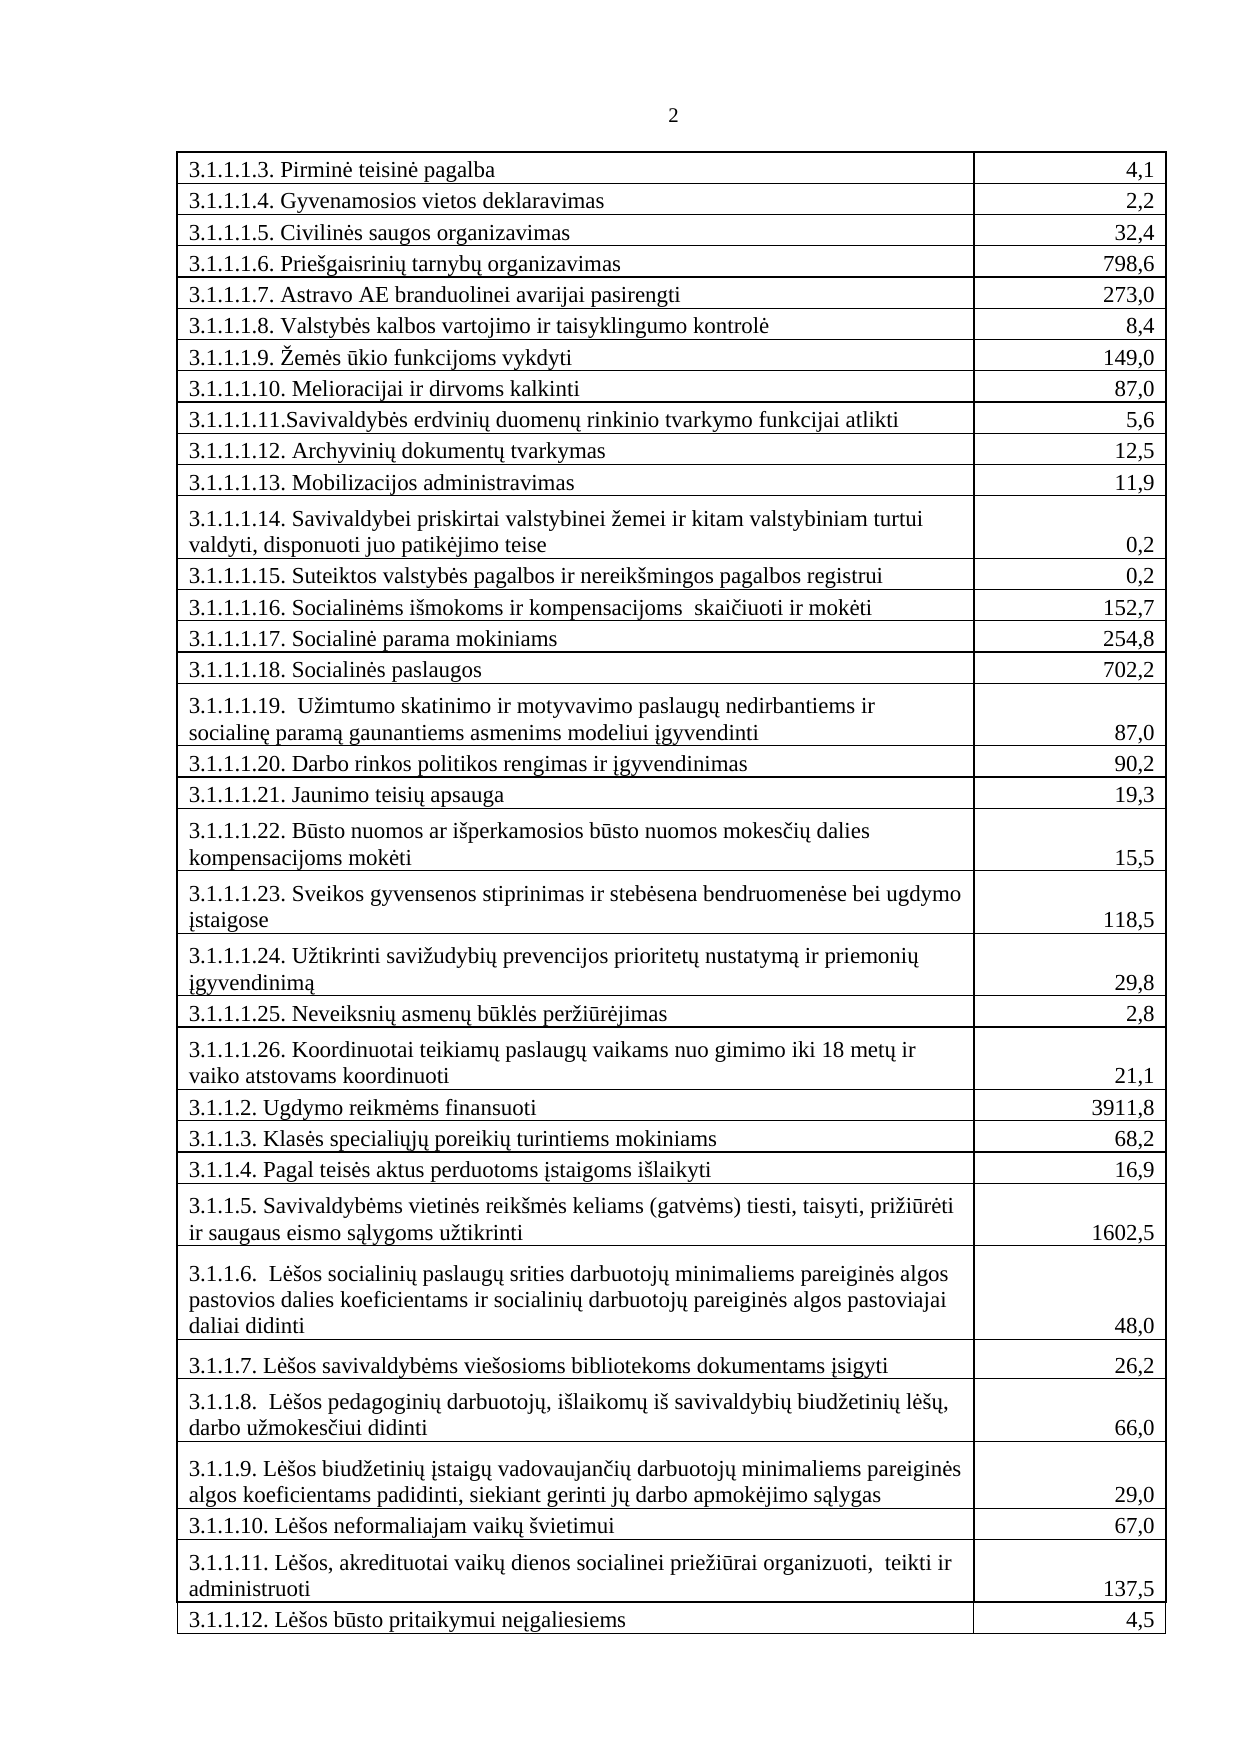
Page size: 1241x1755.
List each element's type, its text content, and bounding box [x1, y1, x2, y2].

table_cell 29,8 [975, 934, 1165, 995]
table_cell 4,5 [974, 1603, 1165, 1633]
table_cell 3.1.1.1.3. Pirminė teisinė pagalba [178, 153, 973, 183]
table_cell 90,2 [975, 746, 1165, 776]
table_cell 3.1.1.1.4. Gyvenamosios vietos deklaravimas [178, 184, 973, 214]
table_cell 3.1.1.1.9. Žemės ūkio funkcijoms vykdyti [178, 340, 973, 370]
table_cell 2,2 [975, 184, 1165, 214]
table_cell 3.1.1.1.14. Savivaldybei priskirtai valstybinei žemei ir kitam valstybiniam turtui valdyti, disponuoti juo patikėjimo teise [178, 496, 973, 558]
table_cell 3.1.1.1.21. Jaunimo teisių apsauga [178, 778, 973, 808]
table_cell 3.1.1.1.15. Suteiktos valstybės pagalbos ir nereikšmingos pagalbos registrui [178, 559, 973, 589]
table_cell 3.1.1.1.6. Priešgaisrinių tarnybų organizavimas [178, 246, 973, 276]
table_cell 3.1.1.1.23. Sveikos gyvensenos stiprinimas ir stebėsena bendruomenėse bei ugdymo įstaigose [178, 871, 973, 933]
table_cell 3.1.1.1.25. Neveiksnių asmenų būklės peržiūrėjimas [178, 996, 973, 1026]
table_cell 3.1.1.1.12. Archyvinių dokumentų tvarkymas [178, 434, 973, 464]
table_cell 137,5 [975, 1540, 1165, 1601]
table_cell 19,3 [975, 778, 1165, 808]
table_cell 66,0 [975, 1379, 1165, 1441]
table_cell 32,4 [975, 215, 1165, 245]
table_cell 26,2 [975, 1340, 1165, 1378]
table_cell 3911,8 [975, 1090, 1165, 1120]
table_cell 3.1.1.11. Lėšos, akredituotai vaikų dienos socialinei priežiūrai organizuoti, teikti ir administruoti [178, 1540, 973, 1601]
table_cell 0,2 [975, 559, 1165, 589]
table_cell 3.1.1.2. Ugdymo reikmėms finansuoti [178, 1090, 973, 1120]
table_cell 3.1.1.10. Lėšos neformaliajam vaikų švietimui [178, 1509, 973, 1539]
table_cell 4,1 [975, 153, 1165, 183]
table_cell 3.1.1.1.8. Valstybės kalbos vartojimo ir taisyklingumo kontrolė [178, 309, 973, 339]
table_cell 152,7 [975, 590, 1165, 620]
table_cell 3.1.1.5. Savivaldybėms vietinės reikšmės keliams (gatvėms) tiesti, taisyti, prižiūrėti ir saugaus eismo sąlygoms užtikrinti [178, 1184, 973, 1245]
table_cell 8,4 [975, 309, 1165, 339]
table_cell 12,5 [975, 434, 1165, 464]
table_cell 3.1.1.8. Lėšos pedagoginių darbuotojų, išlaikomų iš savivaldybių biudžetinių lėšų, darbo užmokesčiui didinti [178, 1379, 973, 1441]
table_cell 87,0 [975, 684, 1165, 745]
table_cell 3.1.1.4. Pagal teisės aktus perduotoms įstaigoms išlaikyti [178, 1153, 973, 1183]
table_cell 67,0 [975, 1509, 1165, 1539]
table_cell 273,0 [975, 278, 1165, 308]
table_cell 29,0 [975, 1442, 1165, 1508]
table_cell 3.1.1.1.16. Socialinėms išmokoms ir kompensacijoms skaičiuoti ir mokėti [178, 590, 973, 620]
table_cell 149,0 [975, 340, 1165, 370]
table_cell 3.1.1.1.11.Savivaldybės erdvinių duomenų rinkinio tvarkymo funkcijai atlikti [178, 403, 973, 433]
table_cell 68,2 [975, 1121, 1165, 1151]
table_cell 3.1.1.1.17. Socialinė parama mokiniams [178, 621, 973, 651]
table_cell 3.1.1.3. Klasės specialiųjų poreikių turintiems mokiniams [178, 1121, 973, 1151]
table_cell 3.1.1.7. Lėšos savivaldybėms viešosioms bibliotekoms dokumentams įsigyti [178, 1340, 973, 1378]
table_cell 48,0 [975, 1246, 1165, 1339]
table_cell 11,9 [975, 465, 1165, 495]
table_cell 798,6 [975, 246, 1165, 276]
table_cell 3.1.1.12. Lėšos būsto pritaikymui neįgaliesiems [178, 1603, 973, 1633]
table_cell 3.1.1.1.19. Užimtumo skatinimo ir motyvavimo paslaugų nedirbantiems ir socialinę paramą gaunantiems asmenims modeliui įgyvendinti [178, 684, 973, 745]
table_cell 3.1.1.9. Lėšos biudžetinių įstaigų vadovaujančių darbuotojų minimaliems pareiginės algos koeficientams padidinti, siekiant gerinti jų darbo apmokėjimo sąlygas [178, 1442, 973, 1508]
table_cell 254,8 [975, 621, 1165, 651]
table_cell 3.1.1.1.13. Mobilizacijos administravimas [178, 465, 973, 495]
table_cell 2,8 [975, 996, 1165, 1026]
table_cell 0,2 [975, 496, 1165, 558]
table_cell 3.1.1.1.20. Darbo rinkos politikos rengimas ir įgyvendinimas [178, 746, 973, 776]
table_cell 702,2 [975, 653, 1165, 683]
table_cell 118,5 [975, 871, 1165, 933]
table_cell 3.1.1.1.26. Koordinuotai teikiamų paslaugų vaikams nuo gimimo iki 18 metų ir vaiko atstovams koordinuoti [178, 1028, 973, 1089]
table_cell 15,5 [975, 809, 1165, 870]
table_cell 3.1.1.1.24. Užtikrinti savižudybių prevencijos prioritetų nustatymą ir priemonių įgyvendinimą [178, 934, 973, 995]
table_cell 3.1.1.1.5. Civilinės saugos organizavimas [178, 215, 973, 245]
table_cell 16,9 [975, 1153, 1165, 1183]
table_cell 3.1.1.1.10. Melioracijai ir dirvoms kalkinti [178, 371, 973, 401]
table_cell 1602,5 [975, 1184, 1165, 1245]
table_cell 21,1 [975, 1028, 1165, 1089]
table_cell 3.1.1.1.18. Socialinės paslaugos [178, 653, 973, 683]
table_cell 5,6 [975, 403, 1165, 433]
table_cell 3.1.1.1.7. Astravo AE branduolinei avarijai pasirengti [178, 278, 973, 308]
table_cell 87,0 [975, 371, 1165, 401]
table_cell 3.1.1.1.22. Būsto nuomos ar išperkamosios būsto nuomos mokesčių dalies kompensacijoms mokėti [178, 809, 973, 870]
table_cell 3.1.1.6. Lėšos socialinių paslaugų srities darbuotojų minimaliems pareiginės algos pastovios dalies koeficientams ir socialinių darbuotojų pareiginės algos pastoviajai daliai didinti [178, 1246, 973, 1339]
